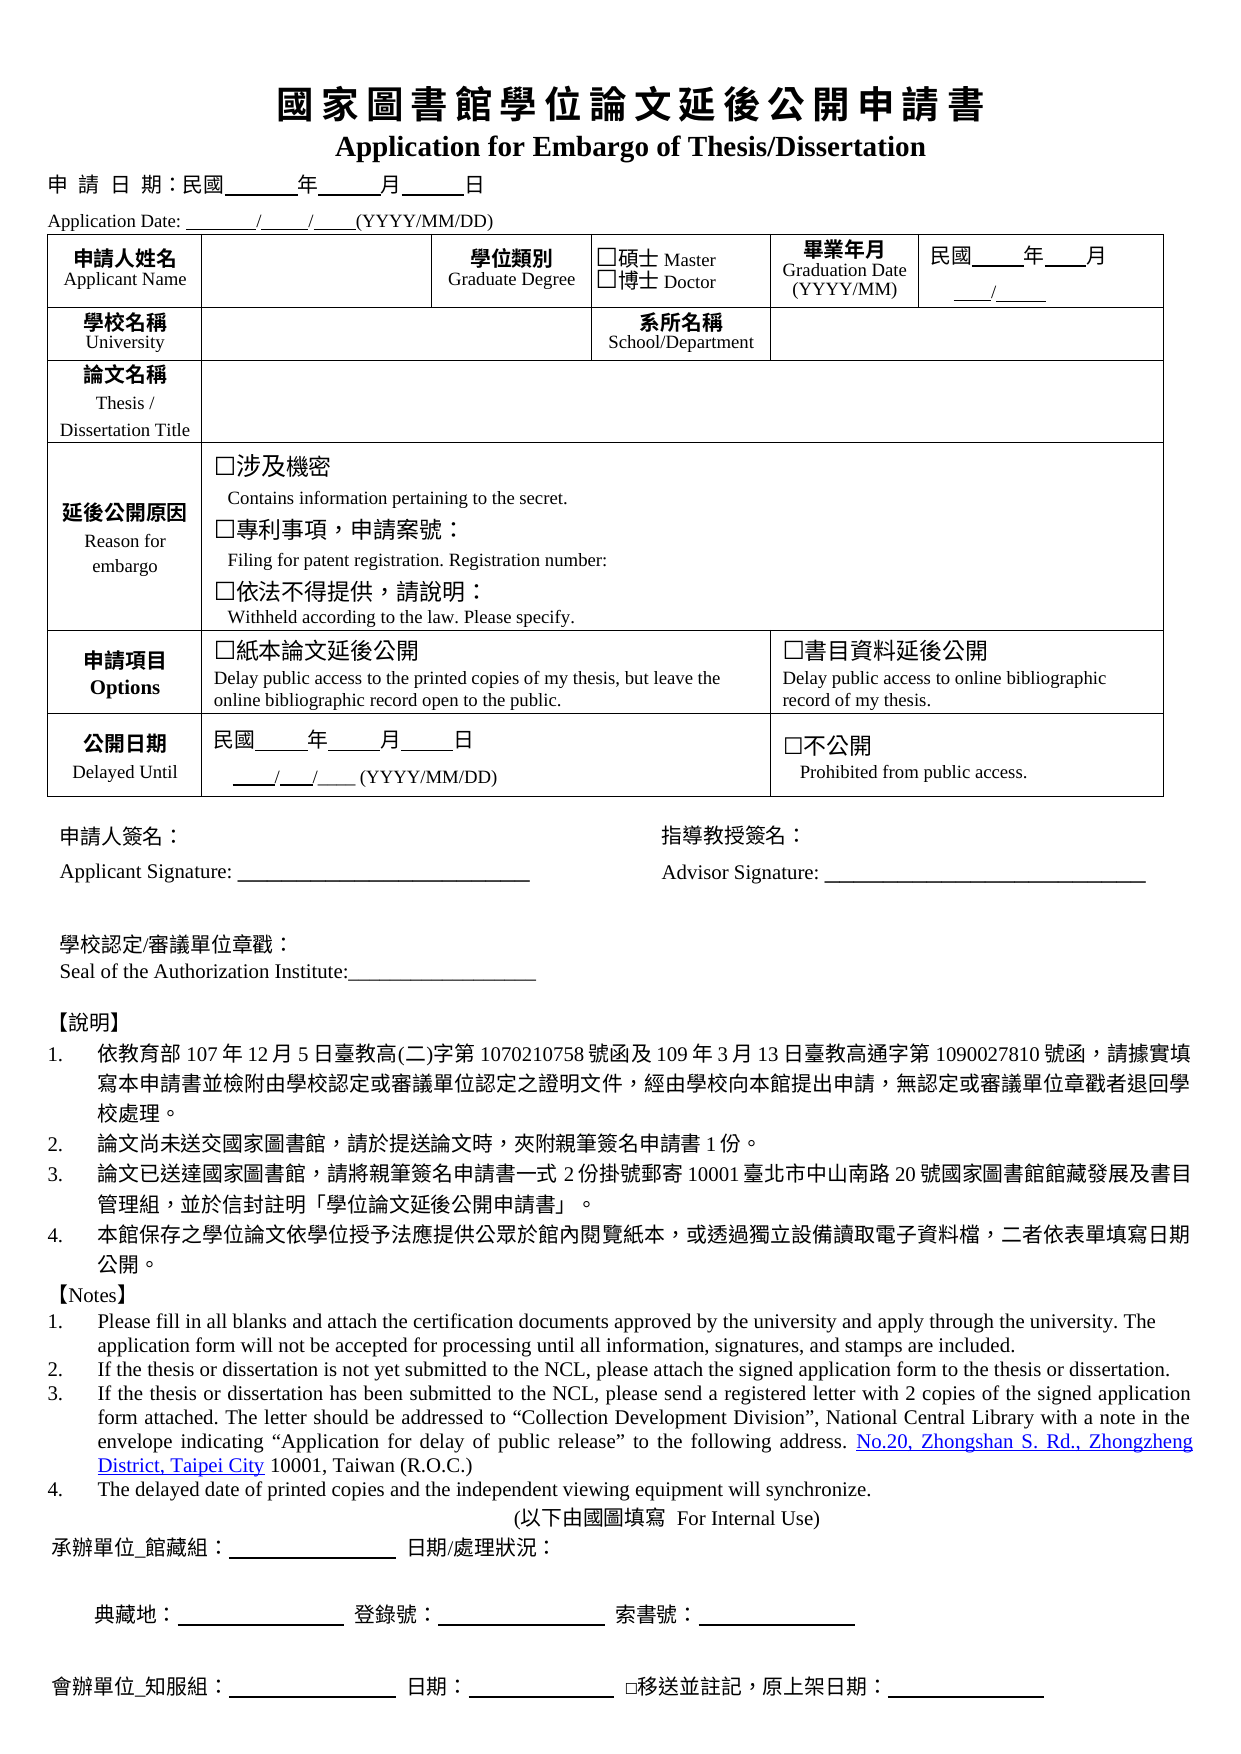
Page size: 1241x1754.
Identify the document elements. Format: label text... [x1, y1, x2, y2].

list The delayed date of printed copies and the independent viewing equipment will synchronize. [47, 1477, 1193, 1501]
table_cell [202, 361, 1163, 442]
table_cell [202, 308, 591, 360]
list 論文尚未送交國家圖書館，請於提送論文時，夾附親筆簽名申請書1份。 [47, 1127, 1193, 1158]
table_cell 民國 年 月 日 / /____ (YYYY/MM/DD) [202, 714, 770, 796]
text 典藏地： 登錄號： 索書號： [47, 1598, 1240, 1628]
list If the thesis or dissertation is not yet submitted to the NCL, please attach the signed application form to the thesis or dissertation. [47, 1357, 1193, 1381]
table_cell 申請人簽名： Applicant Signature: ____________________ [48, 797, 649, 904]
text 【說明】 [47, 1007, 1193, 1037]
table_cell ☐不公開 Prohibited from public access. [771, 714, 1163, 796]
text 【Notes】 [47, 1278, 1193, 1309]
table_cell 學校認定/審議單位章戳： Seal of the Authorization Institute:__________________ [48, 904, 1163, 1007]
table_header 學位類別 Graduate Degree [432, 235, 591, 307]
table_cell 論文名稱 Thesis / Dissertation Title [48, 361, 201, 442]
table_header 民國 年 月 / [919, 235, 1163, 307]
table_cell 延後公開原因 Reason for embargo [48, 443, 201, 630]
table_cell ☐紙本論文延後公開 Delay public access to the printed copies of my thesis, but leave the online bibliographic record open to the public. [202, 631, 770, 713]
text 申 請 日 期：民國 年 月 日 [47, 163, 1193, 198]
table_header ☐碩士Master ☐博士Doctor [592, 235, 770, 307]
table_cell 學校名稱 University [48, 308, 201, 360]
table_cell ☐書目資料延後公開 Delay public access to online bibliographic record of my thesis. [771, 631, 1163, 713]
table_cell 公開日期 Delayed Until [48, 714, 201, 796]
table_header 畢業年月 Graduation Date (YYYY/MM) [771, 235, 918, 307]
table_header 申請人姓名 Applicant Name [48, 235, 201, 307]
table_cell 指導教授簽名： Advisor Signature: ______________________ [650, 797, 1163, 904]
list Please fill in all blanks and attach the certification documents approved by the university and apply through the university. The application form will not be accepted for processing until all information, signatures, and stamps are included. [47, 1309, 1193, 1357]
table_cell 系所名稱 School/Department [592, 308, 770, 360]
text Application for Embargo of Thesis/Dissertation [59, 129, 1193, 163]
text 國家圖書館學位論文延後公開申請書 [59, 75, 1193, 129]
table_cell ☐涉及機密 Contains information pertaining to the secret. ☐專利事項，申請案號： Filing for patent registration. Registration number: ☐依法不得提供，請說明： Withheld according to the law. Please specify. [202, 443, 1163, 630]
text 會辦單位_知服組： 日期： ☐移送並註記，原上架日期： [52, 1669, 1240, 1701]
table_cell 申請項目 Options [48, 631, 201, 713]
text 承辦單位_館藏組： 日期/處理狀況： [52, 1531, 1240, 1562]
list If the thesis or dissertation has been submitted to the NCL, please send a registered letter with 2 copies of the signed application form attached. The letter should be addressed to “Collection Development Division”, National Central Library with a note in the envelope indicating “Application for delay of public release” to the following address. No.20, Zhongshan S. Rd., Zhongzheng District, Taipei City 10001, Taiwan (R.O.C.) [47, 1381, 1193, 1477]
table_header [202, 235, 431, 307]
table_cell [771, 308, 1163, 360]
list 依教育部107年12月5日臺教高(二)字第1070210758號函及109年3月13日臺教高通字第1090027810號函，請據實填寫本申請書並檢附由學校認定或審議單位認定之證明文件，經由學校向本館提出申請，無認定或審議單位章戳者退回學校處理。 [47, 1037, 1193, 1127]
text Application Date: / / (YYYY/MM/DD) [47, 198, 1193, 234]
list 論文已送達國家圖書館，請將親筆簽名申請書一式2份掛號郵寄10001臺北市中山南路20號國家圖書館館藏發展及書目管理組，並於信封註明「學位論文延後公開申請書」。 [47, 1158, 1193, 1218]
text (以下由國圖填寫 For Internal Use) [52, 1501, 1240, 1531]
list 本館保存之學位論文依學位授予法應提供公眾於館內閱覽紙本，或透過獨立設備讀取電子資料檔，二者依表單填寫日期公開。 [47, 1218, 1193, 1278]
